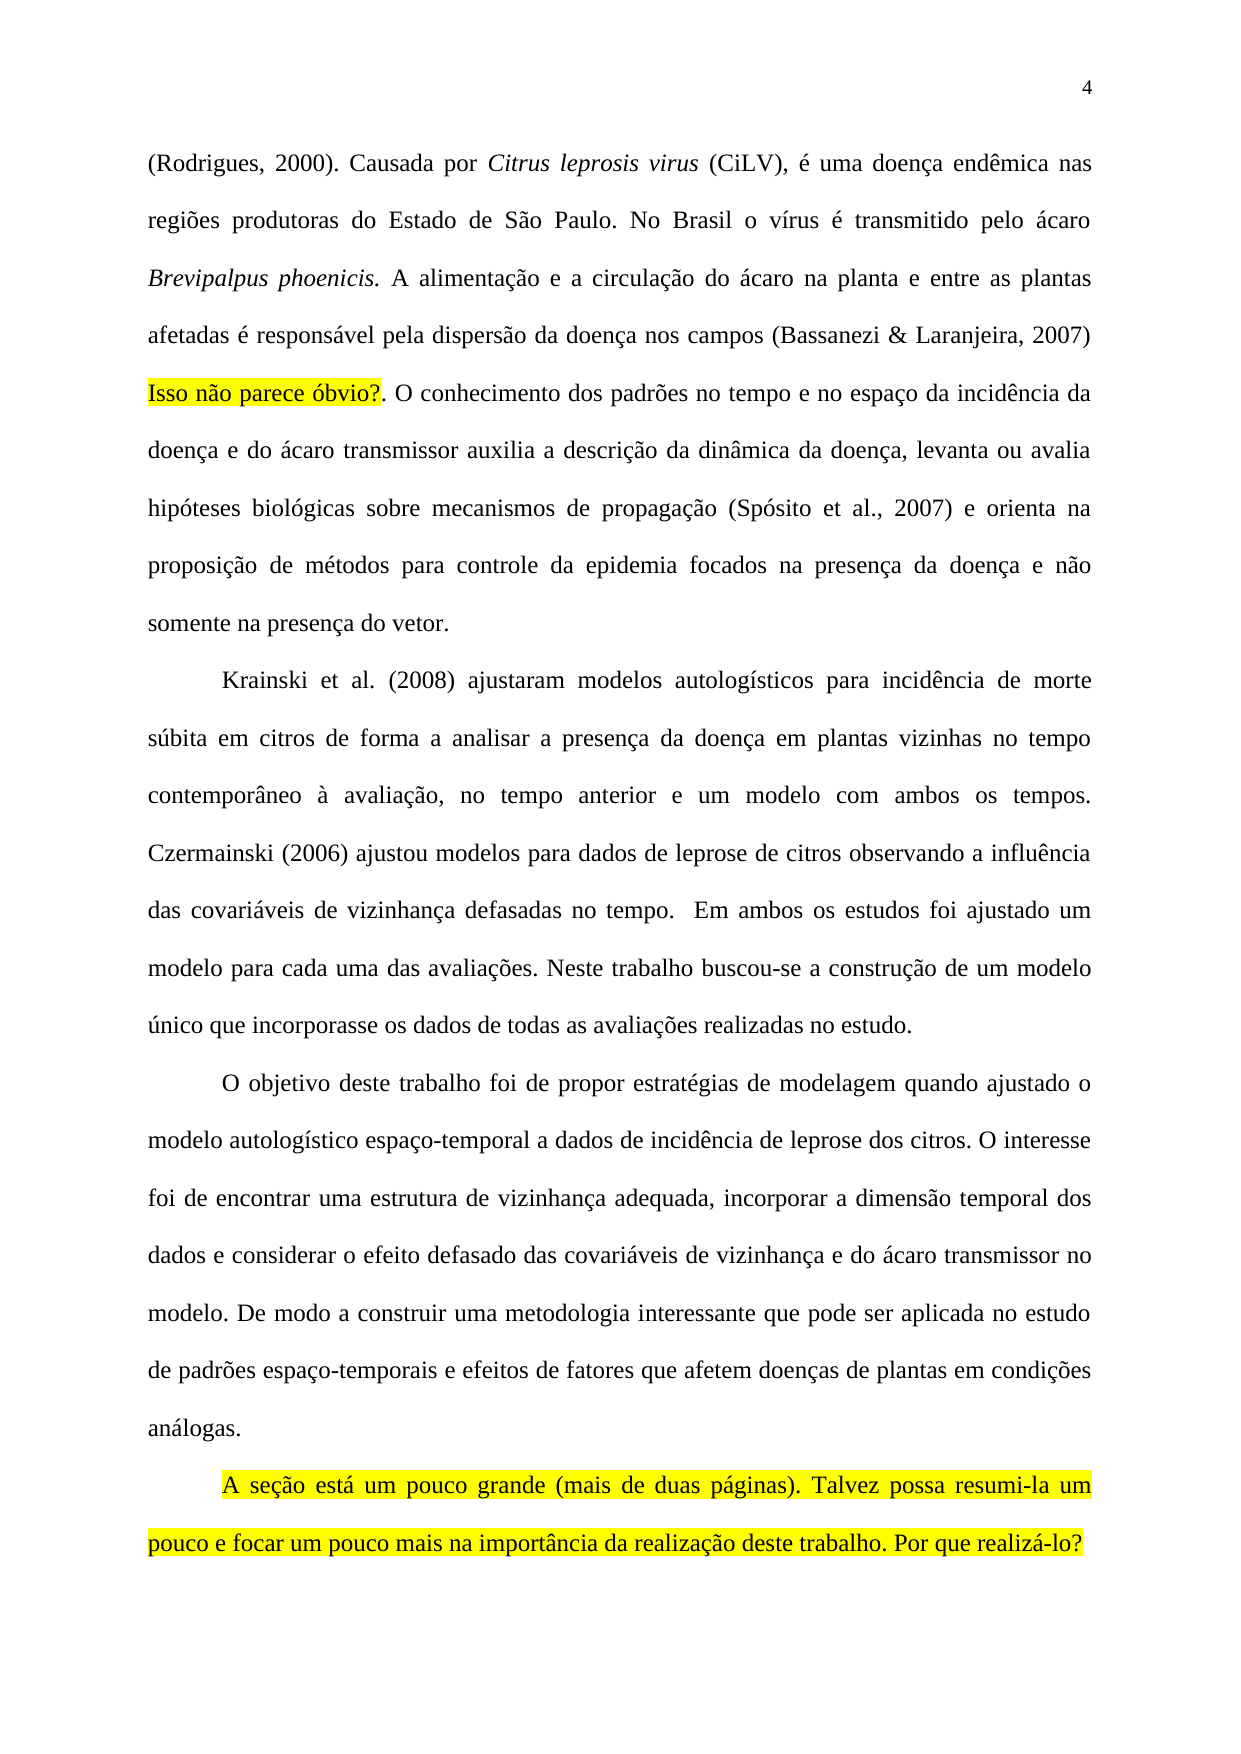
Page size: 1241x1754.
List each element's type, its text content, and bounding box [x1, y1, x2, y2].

text O objetivo deste trabalho foi de propor estratégias de modelagem quando ajustado o modelo autologístico espaço-temporal a dados de incidência de leprose dos citros. O interesse foi de encontrar uma estrutura de vizinhança adequada, incorporar a dimensão temporal dos dados e considerar o efeito defasado das covariáveis de vizinhança e do ácaro transmissor no modelo. De modo a construir uma metodologia interessante que pode ser aplicada no estudo de padrões espaço-temporais e efeitos de fatores que afetem doenças de plantas em condições análogas. [148, 1068, 1092, 1441]
text Krainski et al. (2008) ajustaram modelos autologísticos para incidência de morte súbita em citros de forma a analisar a presença da doença em plantas vizinhas no tempo contemporâneo à avaliação, no tempo anterior e um modelo com ambos os tempos. Czermainski (2006) ajustou modelos para dados de leprose de citros observando a influência das covariáveis de vizinhança defasadas no tempo. Em ambos os estudos foi ajustado um modelo para cada uma das avaliações. Neste trabalho buscou-se a construção de um modelo único que incorporasse os dados de todas as avaliações realizadas no estudo. [148, 665, 1092, 1039]
text (Rodrigues, 2000). Causada por Citrus leprosis virus (CiLV), é uma doença endêmica nas regiões produtoras do Estado de São Paulo. No Brasil o vírus é transmitido pelo ácaro Brevipalpus phoenicis. A alimentação e a circulação do ácaro na planta e entre as plantas afetadas é responsável pela dispersão da doença nos campos (Bassanezi & Laranjeira, 2007) Isso não parece óbvio?. O conhecimento dos padrões no tempo e no espaço da incidência da doença e do ácaro transmissor auxilia a descrição da dinâmica da doença, levanta ou avalia hipóteses biológicas sobre mecanismos de propagação (Spósito et al., 2007) e orienta na proposição de métodos para controle da epidemia focados na presença da doença e não somente na presença do vetor. [148, 148, 1092, 636]
text A seção está um pouco grande (mais de duas páginas). Talvez possa resumi-la um pouco e focar um pouco mais na importância da realização deste trabalho. Por que realizá-lo? [148, 1470, 1092, 1556]
